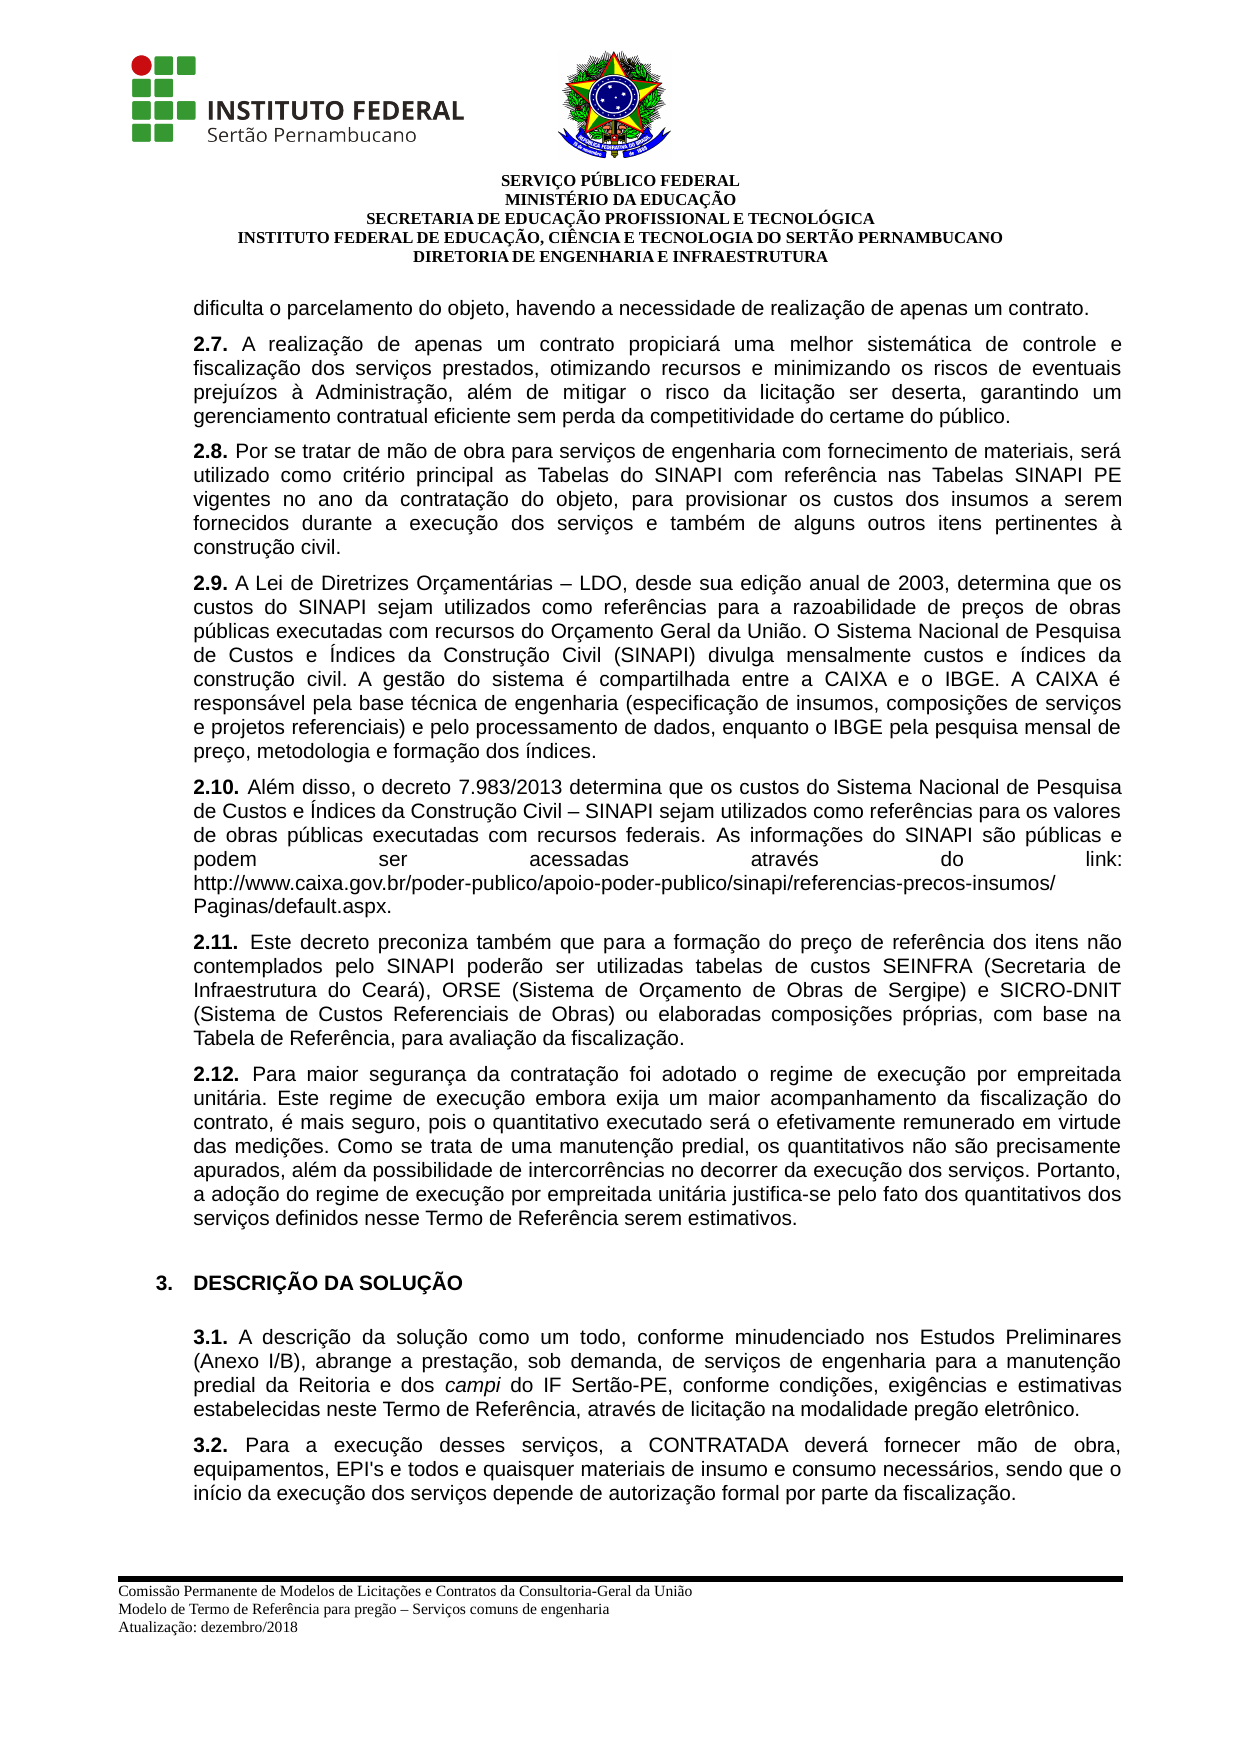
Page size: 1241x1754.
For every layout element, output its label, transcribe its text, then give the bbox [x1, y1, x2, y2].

list dificulta o parcelamento do objeto, havendo a necessidade de realização de apenas um contrato. [193, 296, 1123, 320]
list A realização de apenas um contrato propiciará uma melhor sistemática de controle e fiscalização dos serviços prestados, otimizando recursos e minimizando os riscos de eventuais prejuízos à Administração, além de mitigar o risco da licitação ser deserta, garantindo um gerenciamento contratual eficiente sem perda da competitividade do certame do público. [193, 332, 1123, 427]
list A descrição da solução como um todo, conforme minudenciado nos Estudos Preliminares (Anexo I/B), abrange a prestação, sob demanda, de serviços de engenharia para a manutenção predial da Reitoria e dos campi do IF Sertão-PE, conforme condições, exigências e estimativas estabelecidas neste Termo de Referência, através de licitação na modalidade pregão eletrônico. [193, 1325, 1123, 1421]
list A Lei de Diretrizes Orçamentárias – LDO, desde sua edição anual de 2003, determina que os custos do SINAPI sejam utilizados como referências para a razoabilidade de preços de obras públicas executadas com recursos do Orçamento Geral da União. O Sistema Nacional de Pesquisa de Custos e Índices da Construção Civil (SINAPI) divulga mensalmente custos e índices da construção civil. A gestão do sistema é compartilhada entre a CAIXA e o IBGE. A CAIXA é responsável pela base técnica de engenharia (especificação de insumos, composições de serviços e projetos referenciais) e pelo processamento de dados, enquanto o IBGE pela pesquisa mensal de preço, metodologia e formação dos índices. [193, 571, 1123, 763]
list Este decreto preconiza também que para a formação do preço de referência dos itens não contemplados pelo SINAPI poderão ser utilizadas tabelas de custos SEINFRA (Secretaria de Infraestrutura do Ceará), ORSE (Sistema de Orçamento de Obras de Sergipe) e SICRO-DNIT (Sistema de Custos Referenciais de Obras) ou elaboradas composições próprias, com base na Tabela de Referência, para avaliação da fiscalização. [193, 930, 1123, 1050]
list Por se tratar de mão de obra para serviços de engenharia com fornecimento de materiais, será utilizado como critério principal as Tabelas do SINAPI com referência nas Tabelas SINAPI PE vigentes no ano da contratação do objeto, para provisionar os custos dos insumos a serem fornecidos durante a execução dos serviços e também de alguns outros itens pertinentes à construção civil. [193, 439, 1123, 559]
list DESCRIÇÃO DA SOLUÇÃO [156, 1271, 1123, 1295]
list Para maior segurança da contratação foi adotado o regime de execução por empreitada unitária. Este regime de execução embora exija um maior acompanhamento da fiscalização do contrato, é mais seguro, pois o quantitativo executado será o efetivamente remunerado em virtude das medições. Como se trata de uma manutenção predial, os quantitativos não são precisamente apurados, além da possibilidade de intercorrências no decorrer da execução dos serviços. Portanto, a adoção do regime de execução por empreitada unitária justifica-se pelo fato dos quantitativos dos serviços definidos nesse Termo de Referência serem estimativos. [193, 1062, 1123, 1229]
list Para a execução desses serviços, a CONTRATADA deverá fornecer mão de obra, equipamentos, EPI's e todos e quaisquer materiais de insumo e consumo necessários, sendo que o início da execução dos serviços depende de autorização formal por parte da fiscalização. [193, 1433, 1123, 1505]
list Além disso, o decreto 7.983/2013 determina que os custos do Sistema Nacional de Pesquisa de Custos e Índices da Construção Civil – SINAPI sejam utilizados como referências para os valores de obras públicas executadas com recursos federais. As informações do SINAPI são públicas e podem ser acessadas através do link: http://www.caixa.gov.br/poder-publico/apoio-poder-publico/sinapi/referencias-precos-insumos/Paginas/default.aspx. [193, 774, 1123, 918]
picture [131, 55, 464, 142]
